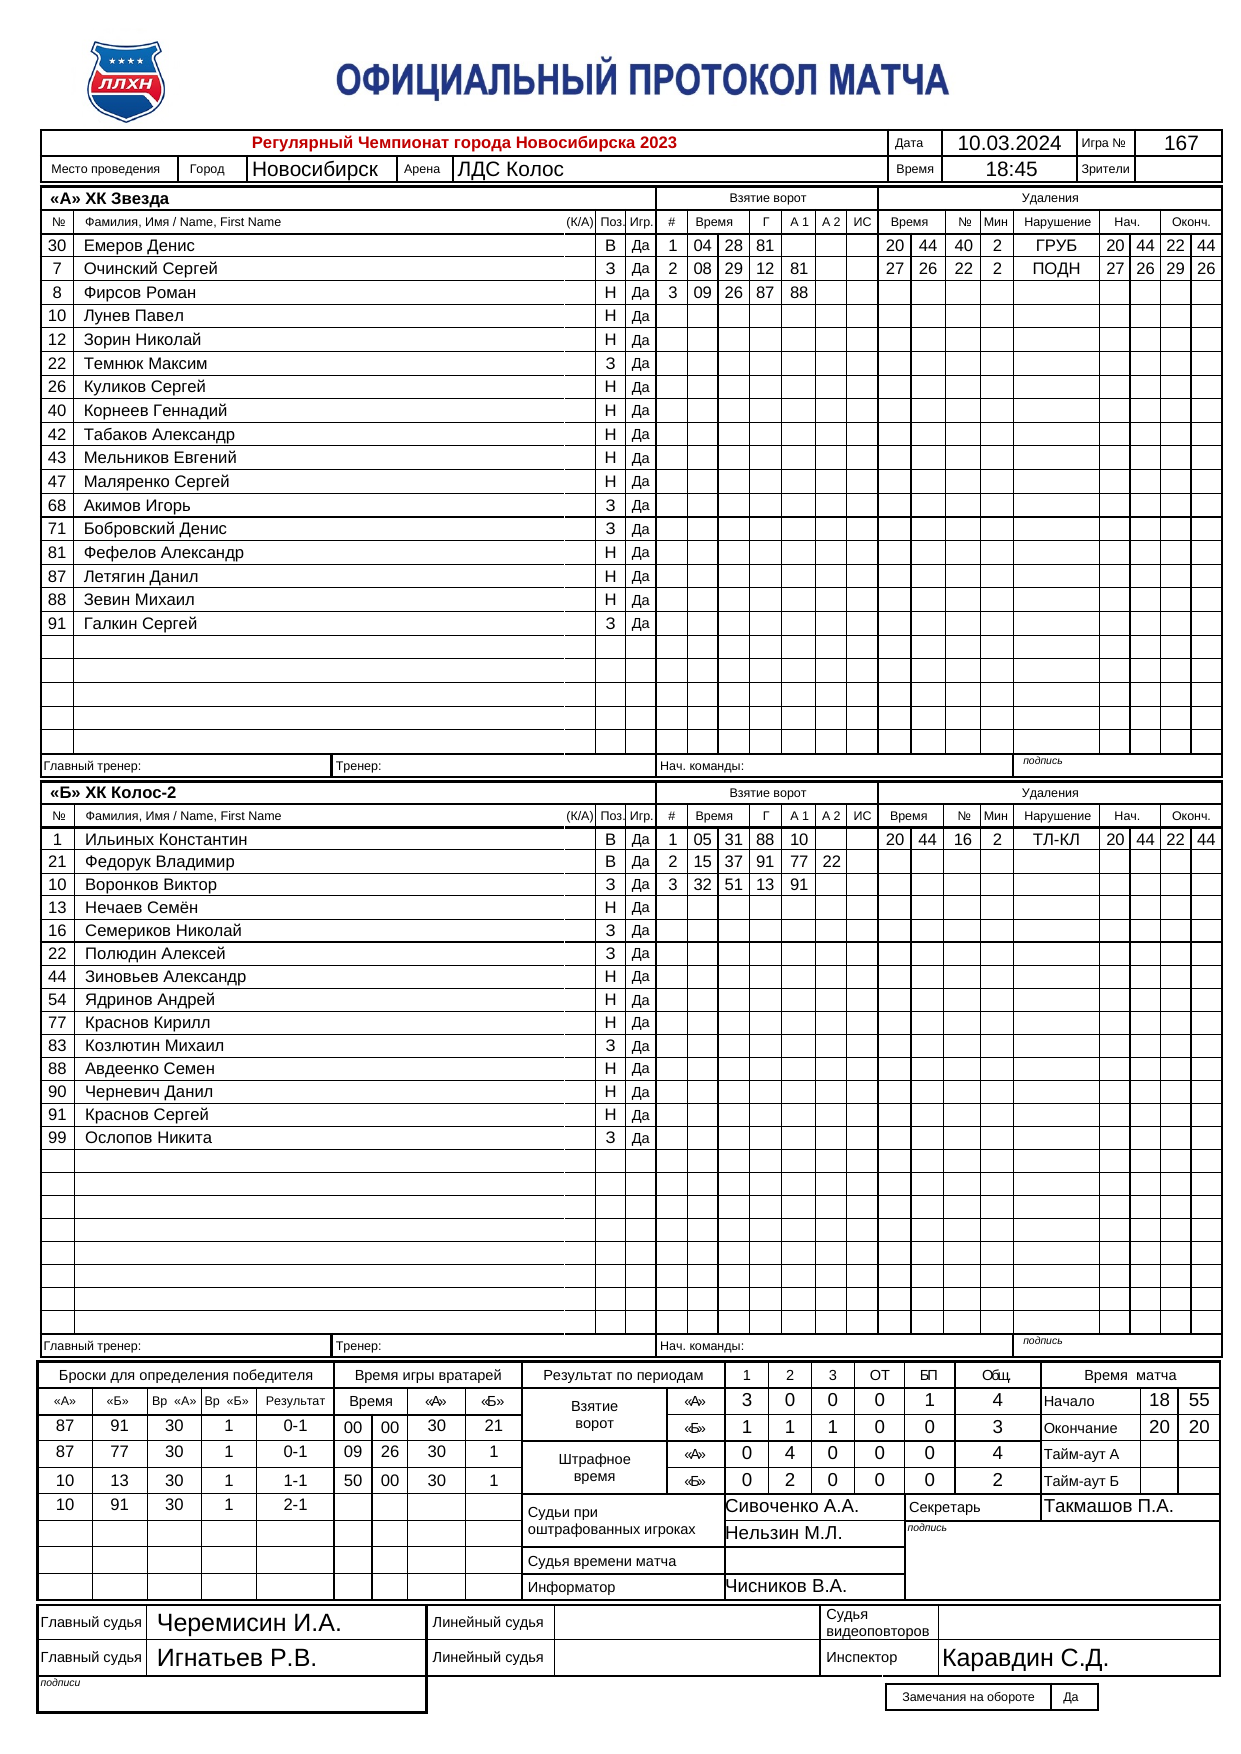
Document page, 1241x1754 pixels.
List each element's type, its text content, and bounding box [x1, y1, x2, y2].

table_cell [1192, 1219, 1221, 1241]
table_cell 87 [39, 1441, 92, 1467]
table_cell [93, 1521, 147, 1546]
table_cell [981, 896, 1013, 918]
table_cell [847, 588, 877, 611]
table_cell [555, 1640, 819, 1675]
table_cell Время [688, 211, 749, 233]
table_cell [657, 588, 687, 611]
table_cell Черневич Данил [75, 1081, 564, 1103]
table_cell [719, 446, 749, 469]
table_cell [1161, 281, 1190, 303]
table_cell 2-1 [257, 1494, 333, 1520]
table_cell [750, 659, 781, 682]
table_cell Корнеев Геннадий [74, 399, 564, 422]
table_cell [1161, 943, 1190, 964]
table_cell [944, 1196, 980, 1218]
table_cell [1014, 850, 1099, 872]
table_cell [1192, 494, 1221, 516]
table_cell [75, 1265, 564, 1287]
table_cell [879, 636, 910, 658]
table_cell [1014, 659, 1099, 682]
table_cell [688, 612, 717, 634]
table_cell Да [626, 896, 655, 918]
table_cell [879, 541, 910, 564]
table_cell 37 [719, 850, 749, 872]
table_header 10.03.2024 [943, 131, 1076, 155]
table_cell [565, 565, 595, 587]
table_cell [816, 707, 846, 729]
table_cell [657, 494, 687, 516]
table_cell [912, 1081, 943, 1103]
table_cell [912, 1104, 943, 1126]
table_cell [782, 470, 815, 493]
table_cell [719, 305, 749, 327]
table_cell [657, 612, 687, 634]
table_cell [782, 328, 815, 351]
table_cell Ядринов Андрей [75, 989, 564, 1011]
table_cell [879, 1196, 910, 1218]
table_cell 2 [769, 1468, 811, 1493]
table_cell 81 [750, 235, 781, 256]
table_cell [944, 1012, 980, 1033]
table_cell Да [626, 423, 655, 445]
table_cell [596, 707, 625, 729]
table_cell [1100, 376, 1129, 398]
table_cell [782, 636, 815, 658]
table_cell [719, 659, 749, 682]
table_cell [565, 281, 595, 303]
table_cell [1014, 565, 1099, 587]
table_cell [42, 707, 73, 729]
table_cell 1 [657, 829, 687, 849]
table_cell [626, 1219, 655, 1241]
table_cell [688, 989, 717, 1011]
table_cell [782, 1081, 815, 1103]
table_cell [1131, 565, 1160, 587]
table_cell [847, 518, 877, 540]
table_cell [912, 305, 945, 327]
table_cell 88 [42, 1058, 74, 1079]
table_cell Н [596, 565, 625, 587]
table_cell [1161, 896, 1190, 918]
table_cell [1192, 1104, 1221, 1126]
table_cell 30 [148, 1416, 201, 1440]
table_cell [981, 636, 1013, 658]
table_cell [944, 966, 980, 987]
table_cell [912, 730, 945, 753]
table_cell [879, 352, 910, 374]
table_header Взятие ворот [657, 188, 877, 209]
table_cell [816, 376, 846, 398]
table_cell [1014, 943, 1099, 964]
table_cell [946, 446, 980, 469]
table_cell Авдеенко Семен [75, 1058, 564, 1079]
table_cell [42, 730, 73, 753]
table_cell [847, 257, 877, 280]
table_cell [148, 1521, 201, 1546]
table_cell З [596, 920, 625, 941]
table_cell [750, 423, 781, 445]
table_cell [879, 399, 910, 422]
table_cell [1192, 989, 1221, 1011]
table_cell [847, 1219, 877, 1241]
table_cell [657, 636, 687, 658]
table_cell [719, 1012, 749, 1033]
table_cell Информатор [523, 1575, 724, 1599]
table_cell Да [626, 943, 655, 964]
table_cell подпись [1014, 755, 1221, 776]
table_cell [944, 1081, 980, 1103]
table_cell [1161, 1196, 1190, 1218]
table_cell [626, 659, 655, 682]
table_cell 1 [202, 1416, 256, 1440]
table_cell [39, 1521, 92, 1546]
table_cell [1014, 1012, 1099, 1033]
table_cell [74, 707, 564, 729]
table_cell [1161, 541, 1190, 564]
table_cell [879, 1311, 910, 1333]
table_cell 20 [879, 235, 910, 256]
table_cell [912, 376, 945, 398]
table_cell [565, 494, 595, 516]
table_cell [1161, 1012, 1190, 1033]
table_cell [750, 328, 781, 351]
table_cell [719, 943, 749, 964]
table_cell подпись [906, 1522, 1219, 1599]
table_cell [1131, 1311, 1160, 1333]
table_cell [1131, 541, 1160, 564]
table_cell 0 [812, 1442, 854, 1467]
table_cell [719, 470, 749, 493]
table_cell [1192, 850, 1221, 872]
table_cell Новосибирск [248, 157, 396, 181]
table_cell [1100, 1288, 1129, 1310]
table_cell [946, 423, 980, 445]
table_cell [1192, 376, 1221, 398]
table_cell [981, 1104, 1013, 1126]
table_cell [719, 1196, 749, 1218]
table_cell Такмашов П.А. [1042, 1495, 1219, 1520]
table_cell Главный судья [39, 1640, 146, 1675]
table_cell [879, 966, 910, 987]
table_cell [1014, 636, 1099, 658]
table_cell [981, 1127, 1013, 1149]
table_cell [816, 636, 846, 658]
table_cell [565, 1150, 595, 1172]
table_cell [750, 1058, 781, 1079]
table_cell Летягин Данил [74, 565, 564, 587]
table_cell [596, 1311, 625, 1333]
table_cell Время [335, 1389, 407, 1413]
table_cell [1100, 943, 1129, 964]
table_cell ГРУБ [1014, 235, 1099, 256]
table_cell [42, 1219, 74, 1241]
table_cell [626, 1311, 655, 1333]
table_cell 13 [93, 1468, 147, 1493]
table_cell [816, 683, 846, 706]
table_cell [565, 612, 595, 634]
table_cell [847, 920, 877, 941]
table_cell [1192, 446, 1221, 469]
table_cell 71 [42, 518, 73, 540]
table_cell [1192, 588, 1221, 611]
table_cell Взятие ворот [523, 1389, 666, 1440]
table_cell [750, 1288, 781, 1310]
table_cell [1192, 1311, 1221, 1333]
table_cell [1161, 1058, 1190, 1079]
table_cell 0 [855, 1389, 904, 1413]
table_cell [944, 850, 980, 872]
table_cell [626, 1150, 655, 1172]
table_cell Поз. [596, 805, 625, 826]
table_cell 1 [812, 1415, 854, 1440]
table_cell [1100, 1311, 1129, 1333]
table_cell З [596, 943, 625, 964]
table_cell 44 [912, 235, 945, 256]
table_cell [782, 352, 815, 374]
table_cell [565, 1311, 595, 1333]
table_cell [1131, 1219, 1160, 1241]
table_cell [719, 541, 749, 564]
table_cell [1131, 1288, 1160, 1310]
table_cell [782, 1058, 815, 1079]
table_cell [1192, 874, 1221, 895]
table_header Регулярный Чемпионат города Новосибирска 2023 [42, 131, 887, 155]
table_cell 2 [981, 257, 1013, 280]
table_cell [688, 1081, 717, 1103]
table_cell [847, 1311, 877, 1333]
table_cell [1131, 989, 1160, 1011]
table_cell [879, 707, 910, 729]
table_cell [1179, 1441, 1219, 1467]
table_cell [782, 1265, 815, 1287]
table_cell [912, 659, 945, 682]
table_cell 22 [42, 352, 73, 374]
table_header «А» ХК Звезда [42, 188, 655, 209]
table_cell [626, 1288, 655, 1310]
table_cell [657, 1104, 687, 1126]
table_cell 91 [782, 874, 815, 895]
table_cell [912, 588, 945, 611]
table_cell 2 [956, 1468, 1040, 1493]
table_cell [1014, 588, 1099, 611]
table_cell [782, 966, 815, 987]
table_cell [1014, 446, 1099, 469]
table_cell [688, 1196, 717, 1218]
table_cell [946, 518, 980, 540]
table_cell [1014, 707, 1099, 729]
table_cell [688, 1104, 717, 1126]
table_cell 44 [1192, 829, 1221, 849]
table_cell [981, 281, 1013, 303]
table_header 3 [812, 1363, 854, 1387]
table_cell [626, 1173, 655, 1195]
table_cell [1014, 730, 1099, 753]
table_cell Вр «А» [148, 1389, 201, 1413]
table_cell [1192, 1127, 1221, 1149]
table_cell 3 [657, 874, 687, 895]
table_cell [565, 966, 595, 987]
table_cell [912, 896, 943, 918]
table_cell [750, 1104, 781, 1126]
table_cell Краснов Кирилл [75, 1012, 564, 1033]
table_cell [1131, 943, 1160, 964]
table_cell [1100, 920, 1129, 941]
table_cell В [596, 235, 625, 256]
table_cell Да [626, 874, 655, 895]
table_cell 20 [879, 829, 910, 849]
table_cell 20 [1100, 829, 1129, 849]
table_cell 28 [719, 235, 749, 256]
table_cell [1192, 1150, 1221, 1172]
table_cell [202, 1574, 256, 1599]
picture [5, 28, 1179, 129]
table_cell [1161, 494, 1190, 516]
table_cell Н [596, 896, 625, 918]
table_cell [1131, 305, 1160, 327]
table_cell [719, 494, 749, 516]
table_cell [912, 1035, 943, 1057]
table_cell [688, 1127, 717, 1149]
table_cell [1131, 683, 1160, 706]
table_cell [1100, 683, 1129, 706]
table_cell 1 [657, 235, 687, 256]
table_cell [75, 1311, 564, 1333]
table_cell [946, 470, 980, 493]
table_cell [750, 612, 781, 634]
table_cell [847, 470, 877, 493]
table_cell [782, 1219, 815, 1241]
table_cell [912, 399, 945, 422]
table_cell [1192, 707, 1221, 729]
table_cell [1100, 399, 1129, 422]
table_cell [1014, 612, 1099, 634]
table_cell [750, 352, 781, 374]
table_cell Тайм-аут А [1042, 1441, 1140, 1467]
table_cell [42, 659, 73, 682]
table_cell [657, 1058, 687, 1079]
table_cell 32 [688, 874, 717, 895]
table_cell [688, 966, 717, 987]
table_header Дата [889, 131, 941, 155]
table_cell [912, 1242, 943, 1264]
table_cell [847, 707, 877, 729]
table_cell [688, 518, 717, 540]
table_cell [1131, 1058, 1160, 1079]
table_cell 90 [42, 1081, 74, 1103]
table_cell [946, 588, 980, 611]
table_cell [466, 1521, 521, 1546]
table_cell [879, 1242, 910, 1264]
table_cell [944, 1035, 980, 1057]
table_cell 55 [1179, 1389, 1219, 1413]
table_cell [1014, 1058, 1099, 1079]
table_cell [657, 1288, 687, 1310]
table_cell [847, 730, 877, 753]
table_header «Б» ХК Колос-2 [42, 783, 655, 803]
table_cell 0 [905, 1442, 954, 1467]
table_cell [1161, 1150, 1190, 1172]
table_cell 77 [782, 850, 815, 872]
table_cell [816, 1035, 846, 1057]
table_cell [912, 423, 945, 445]
table_cell [782, 920, 815, 941]
table_cell А 1 [782, 805, 815, 826]
table_cell [847, 1104, 877, 1126]
table_cell [750, 1219, 781, 1241]
table_cell [1192, 470, 1221, 493]
table_cell [1131, 328, 1160, 351]
table_cell [335, 1574, 371, 1599]
table_cell [719, 1311, 749, 1333]
table_cell [42, 1196, 74, 1218]
table_cell [1014, 470, 1099, 493]
table_cell [688, 1150, 717, 1172]
table_cell [1100, 1242, 1129, 1264]
table_cell [1192, 399, 1221, 422]
table_cell 47 [42, 470, 73, 493]
table_cell [1161, 305, 1190, 327]
table_cell [816, 920, 846, 941]
table_cell [1161, 659, 1190, 682]
table_cell [75, 1173, 564, 1195]
table_cell [257, 1574, 333, 1599]
table_cell [816, 352, 846, 374]
table_cell [879, 328, 910, 351]
table_cell [1014, 966, 1099, 987]
table_cell [981, 920, 1013, 941]
table_cell [912, 328, 945, 351]
table_cell [981, 446, 1013, 469]
table_cell [565, 1242, 595, 1264]
table_cell [782, 518, 815, 540]
table_cell 68 [42, 494, 73, 516]
table_cell [912, 565, 945, 587]
table_cell [688, 565, 717, 587]
table_cell А 2 [816, 211, 846, 233]
table_cell 91 [93, 1494, 147, 1520]
table_cell 3 [956, 1415, 1040, 1440]
table_cell [879, 659, 910, 682]
table_cell 31 [719, 829, 749, 849]
table_cell Да [626, 920, 655, 941]
table_cell [1014, 1150, 1099, 1172]
table_cell [879, 874, 910, 895]
table_cell «А» [668, 1442, 724, 1467]
table_header Удаления [879, 783, 1221, 803]
table_cell 18 [1141, 1389, 1177, 1413]
table_cell [1161, 328, 1190, 351]
table_cell [688, 707, 717, 729]
table_cell [879, 612, 910, 634]
table_cell [981, 730, 1013, 753]
table_cell [1192, 730, 1221, 753]
table_cell [1192, 966, 1221, 987]
table_cell [847, 1265, 877, 1287]
table_cell [816, 730, 846, 753]
table_cell [1100, 305, 1129, 327]
table_cell «Б» [93, 1389, 147, 1413]
table_cell 27 [1100, 257, 1129, 280]
table_cell [1131, 281, 1160, 303]
table_cell «Б » [466, 1389, 521, 1413]
table_cell 0 [855, 1468, 904, 1493]
table_cell [782, 943, 815, 964]
table_cell [626, 707, 655, 729]
table_cell [912, 636, 945, 658]
table_cell [1014, 376, 1099, 398]
table_cell [657, 376, 687, 398]
table_cell [750, 1150, 781, 1172]
table_cell [946, 376, 980, 398]
table_cell [1100, 518, 1129, 540]
table_cell [1192, 612, 1221, 634]
table_cell [847, 328, 877, 351]
table_cell [466, 1494, 521, 1520]
table_cell 09 [335, 1441, 371, 1467]
table_cell [565, 518, 595, 540]
table_cell Да [626, 612, 655, 634]
table_cell [847, 281, 877, 303]
table_cell 22 [816, 850, 846, 872]
table_cell [565, 1081, 595, 1103]
table_cell ИС [847, 211, 877, 233]
table_cell [1136, 157, 1221, 181]
table_cell 22 [946, 257, 980, 280]
table_cell [657, 1081, 687, 1103]
table_cell [847, 352, 877, 374]
table_cell [816, 1127, 846, 1149]
table_cell 10 [42, 874, 74, 895]
table_cell [1131, 636, 1160, 658]
table_cell [912, 1219, 943, 1241]
table_cell 88 [782, 281, 815, 303]
table_cell [981, 1288, 1013, 1310]
table_cell 00 [335, 1416, 371, 1440]
table_cell [1100, 494, 1129, 516]
table_cell [565, 1219, 595, 1241]
table_cell [1100, 1035, 1129, 1057]
table_cell [719, 1288, 749, 1310]
table_cell 20 [1179, 1415, 1219, 1440]
table_cell 22 [42, 943, 74, 964]
table_cell [816, 1058, 846, 1079]
table_cell [879, 943, 910, 964]
table_cell [879, 1058, 910, 1079]
table_cell [657, 1150, 687, 1172]
table_cell [565, 683, 595, 706]
table_cell [688, 1288, 717, 1310]
table_cell Время [889, 157, 941, 181]
table_cell [719, 328, 749, 351]
table_cell [750, 1035, 781, 1057]
table_cell [1131, 1035, 1160, 1057]
table_cell 21 [42, 850, 74, 872]
table_cell [750, 1012, 781, 1033]
table_cell [944, 1288, 980, 1310]
table_cell Игр. [626, 211, 655, 233]
table_cell [466, 1574, 521, 1599]
table_cell [750, 565, 781, 587]
table_cell [1192, 281, 1221, 303]
table_cell [981, 494, 1013, 516]
table_cell [1161, 565, 1190, 587]
table_cell Г [750, 805, 781, 826]
table_cell [879, 1035, 910, 1057]
table_cell [1131, 423, 1160, 445]
table_cell 30 [148, 1494, 201, 1520]
table_cell [1131, 352, 1160, 374]
table_cell [408, 1547, 465, 1573]
table_cell [879, 1219, 910, 1241]
table_cell [847, 235, 877, 256]
table_cell 83 [42, 1035, 74, 1057]
table_cell 18:45 [943, 157, 1076, 181]
table_cell [1131, 730, 1160, 753]
table_cell [1192, 896, 1221, 918]
table_cell [750, 399, 781, 422]
table_cell [657, 966, 687, 987]
table_cell [912, 989, 943, 1011]
table_cell [879, 494, 910, 516]
table_cell [565, 896, 595, 918]
table_cell 10 [782, 829, 815, 849]
table_cell 22 [1161, 235, 1190, 256]
table_cell [879, 1012, 910, 1033]
table_cell [750, 305, 781, 327]
table_cell № [42, 805, 74, 826]
table_cell [657, 1012, 687, 1033]
table_cell [879, 518, 910, 540]
table_cell [1014, 518, 1099, 540]
table_cell [1100, 328, 1129, 351]
table_cell [657, 896, 687, 918]
table_cell [1161, 966, 1190, 987]
table_cell Нарушение [1014, 211, 1099, 233]
table_cell [688, 683, 717, 706]
table_cell [1131, 707, 1160, 729]
table_cell [750, 1173, 781, 1195]
table_cell [719, 896, 749, 918]
table_cell 12 [42, 328, 73, 351]
table_cell [688, 943, 717, 964]
table_cell [373, 1547, 407, 1573]
table_cell [75, 1150, 564, 1172]
table_cell [1161, 1173, 1190, 1195]
table_cell Да [626, 518, 655, 540]
table_cell [1131, 1173, 1160, 1195]
table_cell [1100, 1196, 1129, 1218]
table_cell [1131, 1242, 1160, 1264]
table_cell [879, 850, 910, 872]
table_cell [257, 1547, 333, 1573]
table_cell [1100, 1219, 1129, 1241]
table_cell Фамилия, Имя / Name, First Name [74, 211, 565, 233]
table_cell [847, 541, 877, 564]
table_cell [1161, 1104, 1190, 1126]
table_cell [1161, 1219, 1190, 1241]
table_cell [74, 636, 564, 658]
table_cell [816, 966, 846, 987]
table_cell 00 [373, 1416, 407, 1440]
table_cell Нечаев Семён [75, 896, 564, 918]
table_cell [1161, 423, 1190, 445]
table_cell [782, 399, 815, 422]
table_cell 42 [42, 423, 73, 445]
table_cell 88 [750, 829, 781, 849]
table_cell [879, 683, 910, 706]
table_cell [1141, 1441, 1177, 1467]
table_cell [879, 565, 910, 587]
table_cell [782, 565, 815, 587]
table_cell Да [626, 966, 655, 987]
table_cell Нач. команды: [657, 755, 1012, 776]
table_cell [847, 1035, 877, 1057]
table_header Да [1052, 1685, 1097, 1709]
table_cell [1131, 376, 1160, 398]
table_cell [1192, 1196, 1221, 1218]
table_cell [1100, 1127, 1129, 1149]
table_cell [912, 850, 943, 872]
table_cell [847, 1173, 877, 1195]
table_cell [946, 328, 980, 351]
table_cell [1014, 541, 1099, 564]
table_cell 0 [726, 1442, 768, 1467]
table_cell 4 [769, 1442, 811, 1467]
table_cell [565, 305, 595, 327]
table_cell [847, 376, 877, 398]
table_cell [719, 565, 749, 587]
table_cell [688, 446, 717, 469]
table_cell 1 [769, 1415, 811, 1440]
table_cell [688, 1058, 717, 1079]
table_cell [782, 707, 815, 729]
table_cell [944, 1173, 980, 1195]
table_cell [912, 1173, 943, 1195]
table_cell 8 [42, 281, 73, 303]
table_cell [879, 1265, 910, 1287]
table_cell 91 [93, 1416, 147, 1440]
table_cell 1 [202, 1494, 256, 1520]
table_cell Да [626, 1127, 655, 1149]
table_cell [42, 1150, 74, 1172]
table_cell Место проведения [42, 157, 177, 181]
table_cell Емеров Денис [74, 235, 564, 256]
table_cell [750, 376, 781, 398]
table_cell [1100, 352, 1129, 374]
table_cell [1192, 328, 1221, 351]
table_cell [750, 470, 781, 493]
table_cell [782, 494, 815, 516]
table_cell [847, 423, 877, 445]
table_cell Игнатьев Р.В. [147, 1640, 425, 1675]
table_cell [847, 966, 877, 987]
table_cell [847, 943, 877, 964]
table_cell [719, 1035, 749, 1057]
table_cell Время [688, 805, 749, 826]
table_cell [912, 1265, 943, 1287]
table_cell [688, 1173, 717, 1195]
table_cell 2 [657, 850, 687, 872]
table_cell [912, 1150, 943, 1172]
table_cell 77 [42, 1012, 74, 1033]
table_cell [688, 423, 717, 445]
table_cell [1161, 1288, 1190, 1310]
table_cell 29 [1161, 257, 1190, 280]
table_cell [1014, 328, 1099, 351]
table_cell [565, 1127, 595, 1149]
table_cell [1014, 1242, 1099, 1264]
table_cell [74, 683, 564, 706]
table_cell [1100, 1173, 1129, 1195]
table_cell [596, 636, 625, 658]
table_cell [1161, 874, 1190, 895]
table_cell [1100, 850, 1129, 872]
table_cell [626, 1196, 655, 1218]
table_cell [596, 1150, 625, 1172]
table_cell [847, 1081, 877, 1103]
table_cell 0 [812, 1468, 854, 1493]
table_cell 0 [905, 1415, 954, 1440]
table_cell 44 [912, 829, 943, 849]
table_cell [408, 1574, 465, 1599]
table_cell [1014, 1173, 1099, 1195]
table_cell [719, 636, 749, 658]
table_cell 50 [335, 1468, 371, 1493]
table_cell [1014, 423, 1099, 445]
table_cell [335, 1547, 371, 1573]
table_cell Да [626, 470, 655, 493]
table_cell [408, 1521, 465, 1546]
table_cell Галкин Сергей [74, 612, 564, 634]
table_cell Г [750, 211, 781, 233]
table_cell [847, 1127, 877, 1149]
table_cell Оконч. [1161, 211, 1221, 233]
table_cell [75, 1219, 564, 1241]
table_cell 91 [42, 612, 73, 634]
table_cell [1014, 1196, 1099, 1218]
table_cell [981, 659, 1013, 682]
table_cell [782, 730, 815, 753]
table_cell 0 [726, 1468, 768, 1493]
table_cell 30 [42, 235, 73, 256]
table_cell [750, 896, 781, 918]
table_cell [1192, 683, 1221, 706]
table_cell 1 [726, 1415, 768, 1440]
table_cell [335, 1494, 371, 1520]
table_cell 2 [981, 235, 1013, 256]
table_header БП [905, 1363, 954, 1387]
table_cell [944, 1311, 980, 1333]
table_cell [657, 352, 687, 374]
table_cell [688, 352, 717, 374]
table_cell [981, 588, 1013, 611]
table_cell [816, 257, 846, 280]
table_cell Н [596, 399, 625, 422]
table_cell [688, 636, 717, 658]
table_cell [883, 1677, 1220, 1681]
table_cell 29 [719, 257, 749, 280]
table_cell 81 [42, 541, 73, 564]
table_cell Поз. [596, 211, 625, 233]
table_cell [750, 1127, 781, 1149]
table_cell [565, 1104, 595, 1126]
table_cell [816, 470, 846, 493]
table_cell 88 [42, 588, 73, 611]
table_cell 16 [42, 920, 74, 941]
table_cell 77 [93, 1441, 147, 1467]
table_cell [626, 1242, 655, 1264]
table_header Время матча [1042, 1363, 1219, 1387]
table_cell Ослопов Никита [75, 1127, 564, 1149]
table_cell [981, 1219, 1013, 1241]
table_cell Окончание [1042, 1415, 1140, 1440]
table_cell Полюдин Алексей [75, 943, 564, 964]
table_cell [847, 305, 877, 327]
table_cell [1161, 612, 1190, 634]
table_cell [981, 874, 1013, 895]
table_cell [555, 1606, 819, 1639]
table_cell [944, 989, 980, 1011]
table_cell [565, 636, 595, 658]
table_cell Город [179, 157, 246, 181]
table_cell [1014, 920, 1099, 941]
table_cell [1100, 541, 1129, 564]
table_cell 4 [956, 1389, 1040, 1413]
table_cell 1 [202, 1468, 256, 1493]
table_cell [657, 1173, 687, 1195]
table_cell [981, 541, 1013, 564]
table_cell [565, 1012, 595, 1033]
table_cell [657, 1242, 687, 1264]
table_cell [847, 896, 877, 918]
table_cell Тайм-аут Б [1042, 1468, 1140, 1493]
table_cell Тренер: [333, 1335, 655, 1356]
table_cell [1179, 1468, 1219, 1493]
table_cell З [596, 874, 625, 895]
table_cell [1192, 1288, 1221, 1310]
table_cell [565, 730, 595, 753]
table_cell Да [626, 305, 655, 327]
table_cell [657, 328, 687, 351]
table_cell [912, 541, 945, 564]
table_cell [719, 1242, 749, 1264]
table_cell Судьи при оштрафованных игроках [523, 1495, 724, 1546]
table_cell [719, 1104, 749, 1126]
table_cell [1014, 1311, 1099, 1333]
table_cell [816, 565, 846, 587]
table_cell Да [626, 446, 655, 469]
table_cell [42, 1265, 74, 1287]
table_cell [1100, 1265, 1129, 1287]
table_cell [74, 659, 564, 682]
table_cell [944, 920, 980, 941]
table_cell [1100, 281, 1129, 303]
table_cell [981, 1150, 1013, 1172]
table_cell [1192, 920, 1221, 941]
table_cell [1192, 305, 1221, 327]
table_cell Н [596, 470, 625, 493]
table_cell [879, 1127, 910, 1149]
table_cell [1131, 1104, 1160, 1126]
table_cell Н [596, 588, 625, 611]
table_cell 30 [408, 1416, 465, 1440]
table_cell [782, 1012, 815, 1033]
table_cell [1192, 1081, 1221, 1103]
table_cell [688, 1035, 717, 1057]
table_cell [596, 1196, 625, 1218]
table_cell [750, 966, 781, 987]
table_cell [981, 1035, 1013, 1057]
table_cell [565, 376, 595, 398]
table_cell [408, 1494, 465, 1520]
table_cell [688, 328, 717, 351]
table_cell [879, 1081, 910, 1103]
table_cell [782, 1196, 815, 1218]
table_cell Фефелов Александр [74, 541, 564, 564]
table_cell [981, 1058, 1013, 1079]
table_cell [750, 730, 781, 753]
table_cell [750, 1196, 781, 1218]
table_cell [719, 352, 749, 374]
table_cell Да [626, 1035, 655, 1057]
table_cell 54 [42, 989, 74, 1011]
table_cell [816, 1196, 846, 1218]
table_cell [1014, 494, 1099, 516]
table_cell [565, 470, 595, 493]
table_cell [912, 1058, 943, 1079]
table_cell [1161, 683, 1190, 706]
table_cell [1161, 1265, 1190, 1287]
table_cell [879, 1150, 910, 1172]
table_cell 1 [466, 1441, 521, 1467]
table_cell Секретарь [906, 1495, 1040, 1520]
table_cell [1131, 966, 1160, 987]
table_cell [1100, 1150, 1129, 1172]
table_cell [816, 1081, 846, 1103]
table_cell [688, 376, 717, 398]
table_cell Линейный судья [428, 1606, 554, 1639]
table_cell 7 [42, 257, 73, 280]
table_cell [1192, 943, 1221, 964]
table_cell [782, 1311, 815, 1333]
table_cell 0-1 [257, 1416, 333, 1440]
table_cell [816, 305, 846, 327]
table_cell [912, 966, 943, 987]
table_cell [981, 376, 1013, 398]
table_header Броски для определения победителя [39, 1363, 333, 1387]
table_cell [657, 423, 687, 445]
table_cell Да [626, 565, 655, 587]
table_cell [912, 1127, 943, 1149]
table_cell 44 [42, 966, 74, 987]
table_cell [1161, 352, 1190, 374]
table_cell 3 [657, 281, 687, 303]
table_header ОТ [855, 1363, 904, 1387]
table_cell [1161, 1127, 1190, 1149]
table_cell Н [596, 541, 625, 564]
table_cell [750, 943, 781, 964]
table_cell [1014, 1104, 1099, 1126]
table_cell 26 [1192, 257, 1221, 280]
table_cell [373, 1574, 407, 1599]
table_cell [1100, 730, 1129, 753]
table_cell [816, 1219, 846, 1241]
table_cell 2 [657, 257, 687, 280]
table_cell [657, 683, 687, 706]
table_cell [688, 541, 717, 564]
table_cell Да [626, 257, 655, 280]
table_cell [816, 612, 846, 634]
table_cell [750, 989, 781, 1011]
table_cell [879, 1104, 910, 1126]
table_cell Н [596, 281, 625, 303]
table_cell [688, 588, 717, 611]
table_cell «А» [408, 1389, 465, 1413]
table_cell [428, 1677, 882, 1711]
table_cell [148, 1547, 201, 1573]
table_cell 1 [466, 1468, 521, 1493]
table_cell Зорин Николай [74, 328, 564, 351]
table_cell [944, 874, 980, 895]
table_cell [42, 683, 73, 706]
table_cell [944, 1265, 980, 1287]
table_cell [782, 423, 815, 445]
table_cell [1131, 920, 1160, 941]
table_cell [1131, 494, 1160, 516]
table_cell [912, 707, 945, 729]
table_cell [981, 1311, 1013, 1333]
table_cell [1192, 659, 1221, 682]
table_cell [565, 423, 595, 445]
table_cell [981, 850, 1013, 872]
table_cell 1 [202, 1441, 256, 1467]
table_cell [782, 989, 815, 1011]
table_cell [657, 446, 687, 469]
table_cell [1100, 966, 1129, 987]
table_cell [93, 1574, 147, 1599]
table_cell 40 [946, 235, 980, 256]
table_header Замечания на обороте [887, 1685, 1050, 1709]
table_cell [202, 1521, 256, 1546]
table_cell [946, 659, 980, 682]
table_cell [944, 896, 980, 918]
table_cell подпись [1014, 1335, 1221, 1356]
table_cell [946, 707, 980, 729]
table_cell [1131, 1265, 1160, 1287]
table_cell [657, 399, 687, 422]
table_cell Фамилия, Имя / Name, First Name [75, 805, 565, 826]
table_cell [1161, 730, 1190, 753]
table_cell [1161, 470, 1190, 493]
table_cell 26 [373, 1441, 407, 1467]
table_cell [75, 1288, 564, 1310]
table_cell [373, 1494, 407, 1520]
table_cell [1192, 1242, 1221, 1264]
table_cell [912, 612, 945, 634]
table_cell [657, 1265, 687, 1287]
table_cell [816, 874, 846, 895]
table_cell [596, 1265, 625, 1287]
table_cell [912, 1311, 943, 1333]
table_cell [782, 541, 815, 564]
table_cell [1161, 1081, 1190, 1103]
table_cell [657, 565, 687, 587]
table_cell [1100, 446, 1129, 469]
table_header Игра № [1078, 131, 1134, 155]
table_cell [626, 683, 655, 706]
table_cell 30 [408, 1441, 465, 1467]
table_cell [981, 305, 1013, 327]
table_cell [879, 896, 910, 918]
table_cell [565, 850, 595, 872]
table_cell # [657, 211, 687, 233]
table_cell [1131, 470, 1160, 493]
table_cell [946, 636, 980, 658]
table_cell Главный судья [39, 1606, 146, 1639]
table_cell [946, 730, 980, 753]
table_cell Да [626, 588, 655, 611]
table_cell [816, 1311, 846, 1333]
table_cell [688, 1265, 717, 1287]
table_cell [816, 989, 846, 1011]
table_cell [1161, 920, 1190, 941]
table_cell [657, 305, 687, 327]
table_cell [373, 1521, 407, 1546]
table_cell [939, 1606, 1219, 1639]
table_cell [782, 612, 815, 634]
table_cell [335, 1521, 371, 1546]
table_cell [1100, 636, 1129, 658]
table_cell Судья времени матча [523, 1548, 724, 1573]
table_cell Н [596, 376, 625, 398]
table_cell [1161, 399, 1190, 422]
table_cell Табаков Александр [74, 423, 564, 445]
table_cell З [596, 257, 625, 280]
table_cell [981, 518, 1013, 540]
table_cell [1131, 399, 1160, 422]
table_cell [816, 1288, 846, 1310]
table_cell [565, 874, 595, 895]
table_cell З [596, 612, 625, 634]
table_cell [688, 305, 717, 327]
table_cell 1 [42, 829, 74, 849]
table_cell [688, 659, 717, 682]
table_cell [782, 305, 815, 327]
table_cell [74, 730, 564, 753]
table_cell [657, 541, 687, 564]
table_cell [688, 1311, 717, 1333]
table_cell Да [626, 989, 655, 1011]
table_cell Н [596, 1081, 625, 1103]
table_cell Маляренко Сергей [74, 470, 564, 493]
table_cell [1100, 989, 1129, 1011]
table_cell [42, 1242, 74, 1264]
table_cell А 2 [816, 805, 846, 826]
table_cell [1192, 541, 1221, 564]
table_cell [1192, 423, 1221, 445]
table_cell [847, 874, 877, 895]
table_cell 10 [42, 305, 73, 327]
table_cell [596, 1173, 625, 1195]
table_cell [1131, 518, 1160, 540]
table_cell [782, 896, 815, 918]
table_cell [1131, 588, 1160, 611]
table_cell 09 [688, 281, 717, 303]
table_cell [688, 1219, 717, 1241]
table_cell [1100, 707, 1129, 729]
table_cell 87 [39, 1416, 92, 1440]
table_cell [750, 707, 781, 729]
table_cell [879, 1288, 910, 1310]
table_cell [981, 1196, 1013, 1218]
table_cell ТЛ-КЛ [1014, 829, 1099, 849]
table_cell [981, 328, 1013, 351]
table_cell [565, 989, 595, 1011]
table_cell [981, 352, 1013, 374]
table_cell [657, 1035, 687, 1057]
table_cell [1161, 446, 1190, 469]
table_cell [1131, 874, 1160, 895]
table_cell Вр «Б» [202, 1389, 256, 1413]
table_cell 13 [750, 874, 781, 895]
table_cell [1100, 1058, 1129, 1079]
table_cell [782, 1242, 815, 1264]
table_cell [879, 423, 910, 445]
table_cell [944, 1058, 980, 1079]
table_cell [879, 470, 910, 493]
table_cell [719, 1150, 749, 1172]
table_cell Н [596, 305, 625, 327]
table_cell [657, 1196, 687, 1218]
table_cell 91 [42, 1104, 74, 1126]
table_cell # [657, 805, 687, 826]
table_cell [1131, 1150, 1160, 1172]
table_cell [1014, 1127, 1099, 1149]
table_cell Мельников Евгений [74, 446, 564, 469]
table_cell [719, 612, 749, 634]
table_cell [782, 235, 815, 256]
table_cell [944, 1104, 980, 1126]
table_cell 44 [1131, 235, 1160, 256]
table_cell [1131, 612, 1160, 634]
table_header Результат по периодам [523, 1363, 724, 1387]
table_cell [981, 1265, 1013, 1287]
table_cell [816, 588, 846, 611]
table_cell [816, 399, 846, 422]
table_cell [1161, 588, 1190, 611]
table_cell [688, 470, 717, 493]
table_cell [1192, 1173, 1221, 1195]
table_header 167 [1136, 131, 1221, 155]
table_cell [1161, 707, 1190, 729]
table_cell [1192, 636, 1221, 658]
table_cell [719, 683, 749, 706]
table_cell [42, 1288, 74, 1310]
table_cell [816, 659, 846, 682]
table_header Общ. [956, 1363, 1040, 1387]
table_cell [565, 1035, 595, 1057]
table_cell [1161, 1242, 1190, 1264]
table_cell [879, 305, 910, 327]
table_cell [750, 1242, 781, 1264]
table_cell [782, 1150, 815, 1172]
table_cell [719, 423, 749, 445]
table_cell 2 [981, 829, 1013, 849]
table_cell [750, 518, 781, 540]
table_cell 44 [1192, 235, 1221, 256]
table_cell [657, 1219, 687, 1241]
table_cell [847, 1196, 877, 1218]
table_cell Начало [1042, 1389, 1140, 1413]
table_cell [912, 1012, 943, 1033]
table_cell [816, 1265, 846, 1287]
table_cell Черемисин И.А. [147, 1606, 425, 1639]
table_cell [1014, 1265, 1099, 1287]
table_cell [816, 494, 846, 516]
table_cell [981, 1081, 1013, 1103]
table_cell [657, 989, 687, 1011]
table_cell [719, 1265, 749, 1287]
table_cell [565, 1196, 595, 1218]
table_cell [719, 1081, 749, 1103]
table_cell [1100, 874, 1129, 895]
table_cell [750, 588, 781, 611]
table_header 2 [769, 1363, 811, 1387]
table_cell [1100, 1081, 1129, 1103]
table_cell [912, 1196, 943, 1218]
table_cell 20 [1141, 1415, 1177, 1440]
table_cell [42, 1173, 74, 1195]
table_cell [912, 874, 943, 895]
table_cell [1100, 565, 1129, 587]
table_cell [1014, 1288, 1099, 1310]
table_cell [981, 1012, 1013, 1033]
table_cell [1161, 1311, 1190, 1333]
table_cell А 1 [782, 211, 815, 233]
table_cell [596, 1288, 625, 1310]
table_cell Время [879, 211, 945, 233]
table_cell В [596, 850, 625, 872]
table_cell 51 [719, 874, 749, 895]
table_cell [782, 446, 815, 469]
table_cell № [946, 211, 980, 233]
table_cell [657, 707, 687, 729]
table_cell [688, 1012, 717, 1033]
table_cell [719, 1058, 749, 1079]
table_cell [944, 1219, 980, 1241]
table_cell [816, 518, 846, 540]
table_cell 26 [1131, 257, 1160, 280]
table_cell [1141, 1468, 1177, 1493]
table_cell 0 [769, 1389, 811, 1413]
table_cell «Б» [668, 1415, 724, 1440]
table_cell [782, 376, 815, 398]
table_cell [750, 541, 781, 564]
table_cell [816, 328, 846, 351]
table_cell [657, 659, 687, 682]
table_cell [565, 829, 595, 849]
table_cell [847, 850, 877, 872]
table_cell 27 [879, 257, 910, 280]
table_cell [688, 1242, 717, 1264]
table_cell 30 [408, 1468, 465, 1493]
table_cell [719, 399, 749, 422]
table_cell З [596, 1035, 625, 1057]
table_cell [847, 989, 877, 1011]
table_cell [657, 470, 687, 493]
table_cell [816, 446, 846, 469]
table_cell 99 [42, 1127, 74, 1149]
table_cell [782, 1104, 815, 1126]
table_cell [1131, 659, 1160, 682]
table_cell Фирсов Роман [74, 281, 564, 303]
table_cell Н [596, 1012, 625, 1033]
table_cell [782, 683, 815, 706]
table_cell [816, 1012, 846, 1033]
table_cell [565, 1288, 595, 1310]
table_cell № [944, 805, 980, 826]
table_cell [912, 920, 943, 941]
table_cell З [596, 352, 625, 374]
table_cell [782, 1173, 815, 1195]
table_cell [816, 235, 846, 256]
table_cell [981, 612, 1013, 634]
table_cell [596, 730, 625, 753]
table_cell [596, 1242, 625, 1264]
table_cell [719, 588, 749, 611]
table_cell [626, 1265, 655, 1287]
table_cell [879, 730, 910, 753]
table_cell Нарушение [1014, 805, 1099, 826]
table_cell [981, 943, 1013, 964]
table_cell [1161, 989, 1190, 1011]
table_cell [719, 518, 749, 540]
table_cell Оконч. [1161, 805, 1221, 826]
table_cell [912, 352, 945, 374]
table_cell Нач. [1100, 805, 1160, 826]
table_cell [1014, 352, 1099, 374]
table_cell Да [626, 352, 655, 374]
table_cell 26 [42, 376, 73, 398]
table_cell [981, 1173, 1013, 1195]
table_cell Бобровский Денис [74, 518, 564, 540]
table_cell Да [626, 494, 655, 516]
table_cell [946, 565, 980, 587]
table_cell Н [596, 328, 625, 351]
table_cell Да [626, 1058, 655, 1079]
table_cell 12 [750, 257, 781, 280]
table_cell 0 [905, 1468, 954, 1493]
table_cell [946, 352, 980, 374]
table_cell [847, 829, 877, 849]
table_cell Н [596, 423, 625, 445]
table_cell В [596, 829, 625, 849]
table_cell [719, 966, 749, 987]
table_cell [946, 612, 980, 634]
table_cell [565, 235, 595, 256]
table_cell Главный тренер: [42, 755, 330, 776]
table_cell Нач. команды: [657, 1335, 1012, 1356]
table_cell [847, 1012, 877, 1033]
table_cell [981, 565, 1013, 587]
table_cell ПОДН [1014, 257, 1099, 280]
table_cell 44 [1131, 829, 1160, 849]
table_cell [39, 1574, 92, 1599]
table_cell 81 [782, 257, 815, 280]
table_cell [981, 989, 1013, 1011]
table_cell [782, 1127, 815, 1149]
table_cell [688, 730, 717, 753]
table_cell [981, 1242, 1013, 1264]
table_cell 20 [1100, 235, 1129, 256]
table_cell [565, 707, 595, 729]
table_cell Инспектор [821, 1640, 938, 1675]
table_cell [565, 257, 595, 280]
table_cell 08 [688, 257, 717, 280]
table_cell 0 [855, 1415, 904, 1440]
table_cell 0-1 [257, 1441, 333, 1467]
table_cell Сивоченко А.А. [726, 1495, 904, 1520]
table_cell Федорук Владимир [75, 850, 564, 872]
table_cell [565, 659, 595, 682]
table_cell [1014, 1219, 1099, 1241]
table_cell 30 [148, 1468, 201, 1493]
table_cell [816, 541, 846, 564]
table_cell [1100, 423, 1129, 445]
table_cell Лунев Павел [74, 305, 564, 327]
table_cell «А» [39, 1389, 92, 1413]
table_cell [981, 470, 1013, 493]
table_cell 26 [912, 257, 945, 280]
table_cell [657, 730, 687, 753]
table_cell [879, 281, 910, 303]
table_cell [202, 1547, 256, 1573]
table_cell 00 [373, 1468, 407, 1493]
table_cell Н [596, 446, 625, 469]
table_cell [688, 399, 717, 422]
table_cell [688, 920, 717, 941]
table_cell ИС [847, 805, 877, 826]
table_cell [719, 730, 749, 753]
table_cell [847, 636, 877, 658]
table_cell 16 [944, 829, 980, 849]
table_cell [946, 399, 980, 422]
table_cell [39, 1547, 92, 1573]
table_cell [879, 446, 910, 469]
table_cell [657, 920, 687, 941]
table_cell [596, 659, 625, 682]
table_cell Козлютин Михаил [75, 1035, 564, 1057]
table_cell З [596, 494, 625, 516]
table_cell [816, 1173, 846, 1195]
table_cell Да [626, 850, 655, 872]
table_cell Н [596, 1104, 625, 1126]
table_cell 0 [812, 1389, 854, 1413]
table_cell 30 [148, 1441, 201, 1467]
table_cell [565, 352, 595, 374]
table_cell Воронков Виктор [75, 874, 564, 895]
table_cell [782, 1288, 815, 1310]
table_cell [1014, 989, 1099, 1011]
table_cell [1131, 1081, 1160, 1103]
table_cell [1161, 850, 1190, 872]
table_cell [1192, 1265, 1221, 1287]
table_cell 3 [726, 1389, 768, 1413]
table_cell 15 [688, 850, 717, 872]
table_cell [750, 1265, 781, 1287]
table_cell Да [626, 1104, 655, 1126]
table_cell Нач. [1100, 211, 1160, 233]
table_cell [816, 829, 846, 849]
table_cell [1131, 1012, 1160, 1033]
table_cell Темнюк Максим [74, 352, 564, 374]
table_cell [879, 588, 910, 611]
table_cell [816, 1104, 846, 1126]
table_cell [1014, 281, 1099, 303]
table_cell [750, 636, 781, 658]
table_cell [847, 1288, 877, 1310]
table_cell [816, 943, 846, 964]
table_cell [981, 399, 1013, 422]
table_cell [946, 305, 980, 327]
table_cell Да [626, 281, 655, 303]
table_cell подписи [39, 1677, 425, 1711]
table_cell Тренер: [333, 755, 655, 776]
table_cell [148, 1574, 201, 1599]
table_cell [879, 376, 910, 398]
table_cell (К/А) [565, 211, 595, 233]
table_cell Игр. [626, 805, 655, 826]
table_cell [1014, 1081, 1099, 1103]
table_cell [1161, 518, 1190, 540]
table_cell [912, 943, 943, 964]
table_cell [1099, 1682, 1220, 1711]
table_cell З [596, 1127, 625, 1149]
table_cell [596, 683, 625, 706]
table_cell [946, 494, 980, 516]
table_cell Куликов Сергей [74, 376, 564, 398]
table_cell [981, 707, 1013, 729]
table_cell Да [626, 541, 655, 564]
table_cell [719, 707, 749, 729]
table_cell Мин [981, 211, 1013, 233]
table_cell [719, 1127, 749, 1149]
table_cell [719, 920, 749, 941]
table_cell [912, 446, 945, 469]
table_cell Н [596, 989, 625, 1011]
table_cell 87 [750, 281, 781, 303]
table_cell [1014, 305, 1099, 327]
table_cell [1100, 1104, 1129, 1126]
table_cell [912, 1288, 943, 1310]
table_cell [1131, 1127, 1160, 1149]
table_cell [847, 494, 877, 516]
table_cell [816, 896, 846, 918]
table_cell [565, 920, 595, 941]
table_cell [1131, 850, 1160, 872]
table_cell Семериков Николай [75, 920, 564, 941]
table_cell Чисников В.А. [726, 1575, 904, 1599]
table_cell [750, 1081, 781, 1103]
table_header Удаления [879, 188, 1221, 209]
table_cell [782, 588, 815, 611]
table_cell 40 [42, 399, 73, 422]
table_cell [1014, 1035, 1099, 1057]
table_cell Арена [398, 157, 452, 181]
table_header 1 [726, 1363, 768, 1387]
table_cell 05 [688, 829, 717, 849]
table_cell [1131, 446, 1160, 469]
table_cell [912, 470, 945, 493]
table_cell [719, 376, 749, 398]
table_cell [75, 1196, 564, 1218]
table_cell Да [626, 235, 655, 256]
table_cell [981, 966, 1013, 987]
table_cell [946, 683, 980, 706]
table_cell [565, 541, 595, 564]
table_cell [42, 636, 73, 658]
table_cell Результат [257, 1389, 333, 1413]
table_cell [912, 494, 945, 516]
table_cell [657, 943, 687, 964]
table_cell 1 [905, 1389, 954, 1413]
table_cell [750, 1311, 781, 1333]
table_cell [626, 636, 655, 658]
table_cell Зиновьев Александр [75, 966, 564, 987]
table_cell [719, 1173, 749, 1195]
table_cell Линейный судья [428, 1640, 554, 1675]
table_cell [565, 399, 595, 422]
table_cell [944, 943, 980, 964]
table_cell Штрафное время [523, 1442, 666, 1493]
table_cell [847, 1242, 877, 1264]
table_cell [1192, 518, 1221, 540]
table_cell Зрители [1078, 157, 1134, 181]
table_cell 10 [39, 1494, 92, 1520]
table_cell Зевин Михаил [74, 588, 564, 611]
table_cell [847, 1058, 877, 1079]
table_cell [565, 1173, 595, 1195]
table_cell [847, 659, 877, 682]
table_cell [944, 1150, 980, 1172]
table_cell [981, 683, 1013, 706]
table_cell «Б» [668, 1468, 724, 1493]
table_cell [847, 565, 877, 587]
table_cell Акимов Игорь [74, 494, 564, 516]
table_cell [466, 1547, 521, 1573]
table_cell [847, 612, 877, 634]
table_cell Да [626, 1081, 655, 1103]
table_cell [1014, 896, 1099, 918]
table_cell (К/А) [565, 805, 595, 826]
table_cell [1014, 874, 1099, 895]
table_cell 1-1 [257, 1468, 333, 1493]
table_cell [719, 989, 749, 1011]
table_cell [75, 1242, 564, 1264]
table_cell Нельзин М.Л. [726, 1521, 904, 1546]
table_cell Время [879, 805, 943, 826]
table_cell [912, 281, 945, 303]
table_cell [847, 446, 877, 469]
table_cell [565, 446, 595, 469]
table_cell [565, 943, 595, 964]
table_cell [1014, 683, 1099, 706]
table_cell [1100, 896, 1129, 918]
table_cell 04 [688, 235, 717, 256]
table_cell [1192, 352, 1221, 374]
table_cell [1100, 659, 1129, 682]
table_cell [879, 989, 910, 1011]
table_cell З [596, 518, 625, 540]
table_cell [782, 659, 815, 682]
table_cell [782, 1035, 815, 1057]
table_cell Судья видеоповторов [821, 1606, 938, 1639]
table_cell [1161, 1035, 1190, 1057]
table_cell [912, 518, 945, 540]
table_cell 91 [750, 850, 781, 872]
table_cell «А» [668, 1389, 724, 1413]
table_cell [1131, 1196, 1160, 1218]
table_cell [946, 281, 980, 303]
table_cell [93, 1547, 147, 1573]
table_cell [657, 1311, 687, 1333]
table_cell [1131, 896, 1160, 918]
table_cell 0 [855, 1442, 904, 1467]
table_cell № [42, 211, 73, 233]
table_cell [750, 920, 781, 941]
table_cell [912, 683, 945, 706]
table_cell 10 [39, 1468, 92, 1493]
table_cell [1100, 470, 1129, 493]
table_cell [847, 683, 877, 706]
table_cell Да [626, 1012, 655, 1033]
table_cell [944, 1127, 980, 1149]
table_cell Очинский Сергей [74, 257, 564, 280]
table_cell 21 [466, 1416, 521, 1440]
table_cell Да [626, 328, 655, 351]
table_cell [750, 494, 781, 516]
table_header Время игры вратарей [335, 1363, 521, 1387]
table_cell 22 [1161, 829, 1190, 849]
table_cell [1100, 588, 1129, 611]
table_cell Краснов Сергей [75, 1104, 564, 1126]
table_cell [879, 920, 910, 941]
table_cell [657, 518, 687, 540]
table_cell [719, 1219, 749, 1241]
table_cell [1192, 565, 1221, 587]
table_cell [816, 281, 846, 303]
table_cell [1100, 1012, 1129, 1033]
table_cell [816, 423, 846, 445]
table_cell [847, 399, 877, 422]
table_cell 4 [956, 1442, 1040, 1467]
table_cell [981, 423, 1013, 445]
table_cell [565, 1265, 595, 1287]
table_cell [42, 1311, 74, 1333]
table_cell Каравдин С.Д. [939, 1640, 1219, 1675]
table_cell [257, 1521, 333, 1546]
table_cell [565, 328, 595, 351]
table_cell Ильиных Константин [75, 829, 564, 849]
table_cell [657, 1127, 687, 1149]
table_cell ЛДС Колос [454, 157, 887, 181]
table_cell [626, 730, 655, 753]
table_cell [688, 896, 717, 918]
table_cell [944, 1242, 980, 1264]
table_cell [750, 446, 781, 469]
table_cell 13 [42, 896, 74, 918]
table_cell [1161, 376, 1190, 398]
table_cell Да [626, 376, 655, 398]
table_cell [816, 1242, 846, 1264]
table_cell Да [626, 829, 655, 849]
table_cell [1192, 1035, 1221, 1057]
table_cell Мин [981, 805, 1013, 826]
table_cell Н [596, 966, 625, 987]
table_cell [565, 1058, 595, 1079]
table_cell Главный тренер: [42, 1335, 330, 1356]
table_cell [688, 494, 717, 516]
table_cell [1161, 636, 1190, 658]
table_cell Да [626, 399, 655, 422]
table_cell [1192, 1012, 1221, 1033]
table_cell Н [596, 1058, 625, 1079]
table_cell [726, 1548, 904, 1573]
table_cell [847, 1150, 877, 1172]
table_cell [1014, 399, 1099, 422]
table_cell [750, 683, 781, 706]
table_cell [946, 541, 980, 564]
table_cell [1100, 612, 1129, 634]
table_cell 87 [42, 565, 73, 587]
table_cell [1192, 1058, 1221, 1079]
table_cell [565, 588, 595, 611]
table_cell 43 [42, 446, 73, 469]
table_cell [879, 1173, 910, 1195]
table_header Взятие ворот [657, 783, 877, 803]
table_cell 26 [719, 281, 749, 303]
table_cell [596, 1219, 625, 1241]
table_cell [816, 1150, 846, 1172]
